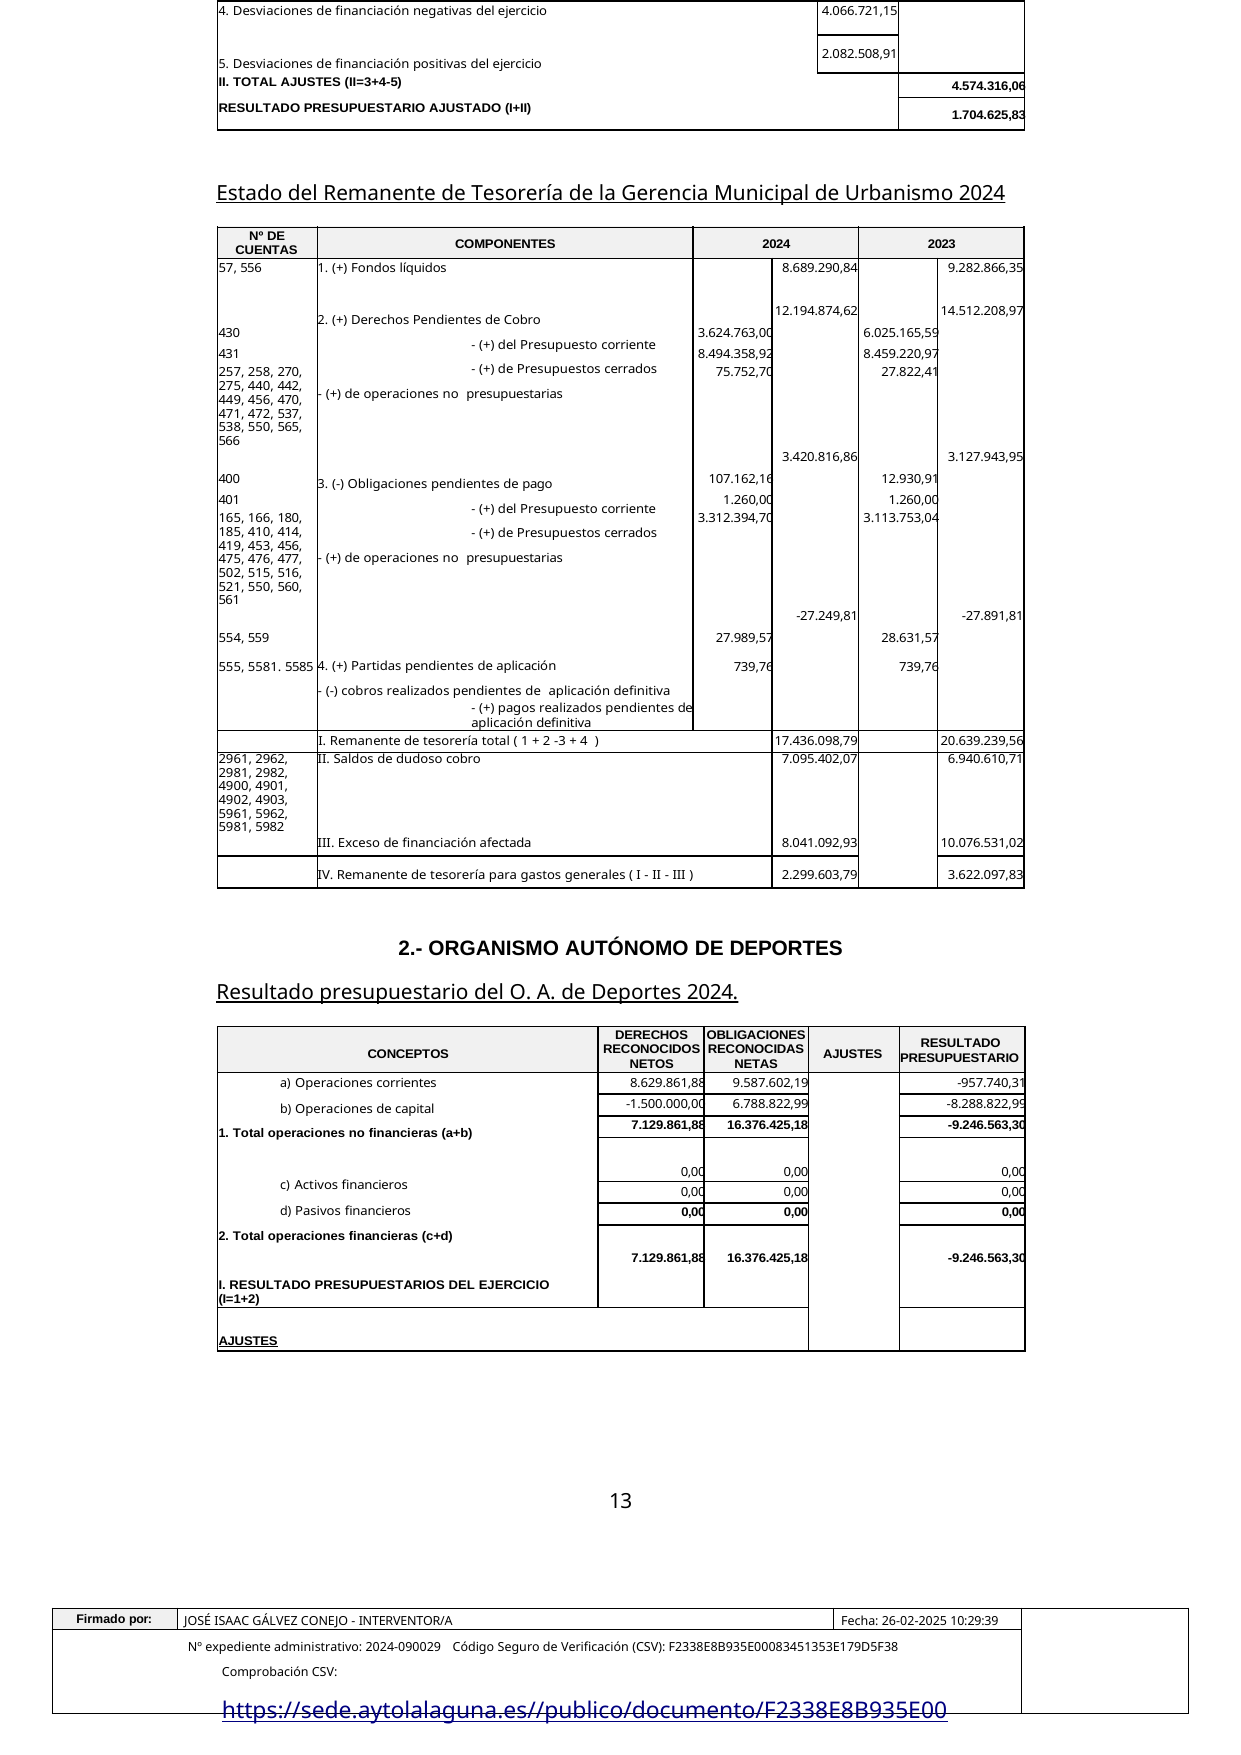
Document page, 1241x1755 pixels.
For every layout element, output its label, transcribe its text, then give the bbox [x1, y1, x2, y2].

table_cell -27.249,81 [773, 608, 858, 624]
table_cell [938, 407, 1023, 421]
table_cell [859, 393, 937, 407]
table_cell [938, 525, 1023, 539]
table_cell 257, 258, 270, [218, 363, 317, 379]
table_cell [859, 259, 937, 287]
table_cell [859, 580, 937, 594]
table_cell [694, 421, 771, 434]
table_header 2024 [694, 228, 858, 258]
table_cell [694, 594, 771, 607]
table_cell 4902, 4903, [218, 794, 317, 807]
table_cell -9.246.563,30 [900, 1117, 1024, 1137]
table_cell [694, 407, 771, 421]
table_cell II. Saldos de dudoso cobro [318, 753, 771, 766]
table_cell [938, 821, 1023, 834]
table_header 4.066.721,15 [818, 2, 898, 34]
table_cell [773, 435, 858, 448]
table_cell 20.639.239,56 [938, 731, 1023, 751]
table_cell 9.587.602,19 [705, 1073, 808, 1093]
table_cell [694, 553, 771, 566]
table_cell [318, 807, 771, 821]
table_cell [773, 465, 858, 487]
table_cell 165, 166, 180, [218, 508, 317, 525]
table_header CONCEPTOS [218, 1027, 597, 1072]
table_cell [773, 380, 858, 393]
table_cell [938, 435, 1023, 448]
table_cell [859, 594, 937, 607]
table_cell [938, 380, 1023, 393]
table_cell 0,00 [900, 1138, 1024, 1181]
table_cell [938, 594, 1023, 607]
table_cell [773, 487, 858, 508]
table_cell [938, 794, 1023, 807]
table_cell 739,76 [859, 649, 937, 730]
table_cell (+) Fondos líquidos (+) Derechos Pendientes de Cobro (+) del Presupuesto corriente (+) de Presupuestos cerrados (+) de operaciones no presupuestarias (-) Obligaciones pendientes de pago (+) del Presupuesto corriente (+) de Presupuestos cerrados (+) de operaciones no presupuestarias (+) Partidas pendientes de aplicación (-) cobros realizados pendientes de aplicación definitiva (+) pagos realizados pendientes de aplicación definitiva [318, 259, 692, 730]
table_cell 3.312.394,70 [694, 508, 771, 525]
table_cell 555, 5581. 5585 [218, 649, 317, 730]
table_cell [859, 731, 937, 751]
table_cell III. Exceso de financiación afectada [318, 835, 771, 855]
table_cell 0,00 [599, 1204, 703, 1224]
table_cell [694, 608, 771, 624]
table_cell -9.246.563,30 [900, 1226, 1024, 1307]
table_cell [859, 421, 937, 434]
table_cell 28.631,57 [859, 624, 937, 649]
table_cell 1.260,00 [859, 487, 937, 508]
table_cell [859, 407, 937, 421]
table_cell [938, 807, 1023, 821]
text Estado del Remanente de Tesorería de la Gerencia Municipal de Urbanismo 2024 [216, 178, 1196, 206]
table_cell 16.376.425,18 [705, 1226, 808, 1307]
table_cell [859, 435, 937, 448]
table_cell [773, 363, 858, 379]
table_cell [318, 794, 771, 807]
table_header COMPONENTES [318, 228, 692, 258]
table_cell [694, 287, 771, 319]
table_cell [859, 566, 937, 580]
table_cell 8.041.092,93 [773, 835, 858, 855]
table_cell [938, 319, 1023, 341]
table_cell AJUSTES [218, 1308, 808, 1350]
table_cell [218, 287, 317, 319]
table_cell 8.689.290,84 [773, 259, 858, 287]
table_cell 449, 456, 470, [218, 393, 317, 407]
table_cell [859, 553, 937, 566]
table_cell [809, 1073, 899, 1350]
table_cell [318, 821, 771, 834]
text Resultado presupuestario del O. A. de Deportes 2024. [216, 977, 1196, 1006]
table_cell [773, 341, 858, 363]
table_cell [938, 508, 1023, 525]
table_cell 431 [218, 341, 317, 363]
table_cell 0,00 [705, 1204, 808, 1224]
table_cell 14.512.208,97 [938, 287, 1023, 319]
table_cell 502, 515, 516, [218, 566, 317, 580]
table_cell -8.288.822,99 [900, 1095, 1024, 1115]
table_cell [773, 821, 858, 834]
table_cell 0,00 [900, 1204, 1024, 1224]
table_cell 3.127.943,95 [938, 448, 1023, 465]
table_cell [694, 435, 771, 448]
table_cell [938, 649, 1023, 730]
table_header 2023 [859, 228, 1023, 258]
table_cell [773, 421, 858, 434]
table_cell [938, 393, 1023, 407]
table_cell [318, 780, 771, 793]
table_cell 0,00 [599, 1182, 703, 1202]
table_cell [859, 608, 937, 624]
table_cell 12.194.874,62 [773, 287, 858, 319]
table_cell [859, 380, 937, 393]
table_cell -957.740,31 [900, 1073, 1024, 1093]
table_cell 471, 472, 537, [218, 407, 317, 421]
table_cell 1.260,00 [694, 487, 771, 508]
table_cell 6.788.822,99 [705, 1095, 808, 1115]
table_cell 27.822,41 [859, 363, 937, 379]
table_cell [938, 580, 1023, 594]
table_cell 3.622.097,83 [938, 857, 1023, 887]
table_cell II. TOTAL AJUSTES (II=3+4-5) RESULTADO PRESUPUESTARIO AJUSTADO (I+II) [218, 72, 898, 129]
table_cell 10.076.531,02 [938, 835, 1023, 855]
table_cell 4.574.316,06 [899, 74, 1024, 97]
table_cell 2.082.508,91 [818, 36, 898, 72]
table_cell 521, 550, 560, [218, 580, 317, 594]
table_cell 566 [218, 435, 317, 448]
table_cell [938, 780, 1023, 793]
table_cell -1.500.000,00 [599, 1095, 703, 1115]
table_cell 17.436.098,79 [773, 731, 858, 751]
table_cell 75.752,70 [694, 363, 771, 379]
table_cell [859, 539, 937, 553]
table_cell 430 [218, 319, 317, 341]
table_cell [694, 566, 771, 580]
table_cell [773, 393, 858, 407]
table_cell [938, 421, 1023, 434]
table_cell [938, 624, 1023, 649]
table_cell 7.129.861,88 [599, 1226, 703, 1307]
table_cell [773, 553, 858, 566]
table_cell 3.420.816,86 [773, 448, 858, 465]
table_cell 3.113.753,04 [859, 508, 937, 525]
table_cell 185, 410, 414, [218, 525, 317, 539]
table_cell -27.891,81 [938, 608, 1023, 624]
table_cell [773, 766, 858, 780]
table_cell 561 [218, 594, 317, 607]
table_cell 2.299.603,79 [773, 857, 858, 887]
table_cell 2961, 2962, [218, 753, 317, 766]
table_cell [938, 465, 1023, 487]
table_cell 6.940.610,71 [938, 753, 1023, 766]
table_cell [318, 766, 771, 780]
table_cell 0,00 [599, 1138, 703, 1181]
table_cell 7.129.861,88 [599, 1117, 703, 1137]
table_cell 16.376.425,18 [705, 1117, 808, 1137]
table_cell [694, 259, 771, 287]
table_cell 5961, 5962, [218, 807, 317, 821]
table_cell [938, 487, 1023, 508]
table_cell 7.095.402,07 [773, 753, 858, 766]
table_cell 57, 556 [218, 259, 317, 287]
table_cell [773, 539, 858, 553]
table_cell [938, 553, 1023, 566]
table_cell [938, 539, 1023, 553]
table_cell 538, 550, 565, [218, 421, 317, 434]
table_cell 275, 440, 442, [218, 380, 317, 393]
table_header DERECHOS RECONOCIDOS NETOS [599, 1027, 703, 1072]
table_cell [773, 407, 858, 421]
table_cell 5981, 5982 [218, 821, 317, 834]
table_cell [773, 807, 858, 821]
table_cell [938, 566, 1023, 580]
table_cell [938, 341, 1023, 363]
table_header RESULTADO PRESUPUESTARIO [900, 1027, 1024, 1072]
table_cell [938, 363, 1023, 379]
table_header Nº DE CUENTAS [218, 228, 317, 258]
table_cell 8.494.358,92 [694, 341, 771, 363]
table_cell 1.704.625,83 [899, 98, 1024, 129]
table_header [899, 2, 1024, 72]
table_cell [773, 319, 858, 341]
table_cell [938, 766, 1023, 780]
table_cell 419, 453, 456, [218, 539, 317, 553]
table_cell 4900, 4901, [218, 780, 317, 793]
table_cell [218, 731, 317, 751]
table_cell 475, 476, 477, [218, 553, 317, 566]
subtitle 2.- ORGANISMO AUTÓNOMO DE DEPORTES [44, 936, 1196, 960]
table_cell 3.624.763,00 [694, 319, 771, 341]
table_cell 0,00 [705, 1182, 808, 1202]
table_cell 8.459.220,97 [859, 341, 937, 363]
table_cell [773, 780, 858, 793]
table_cell [694, 380, 771, 393]
table_cell 27.989,57 [694, 624, 771, 649]
table_cell [773, 794, 858, 807]
table_cell [218, 448, 317, 465]
table_cell 401 [218, 487, 317, 508]
table_cell [773, 525, 858, 539]
table_cell [694, 393, 771, 407]
table_header OBLIGACIONES RECONOCIDAS NETAS [705, 1027, 808, 1072]
table_cell [694, 539, 771, 553]
table_cell 8.629.861,88 [599, 1073, 703, 1093]
table_cell [773, 649, 858, 730]
table_cell [859, 753, 937, 887]
table_cell [773, 508, 858, 525]
table_cell IV. Remanente de tesorería para gastos generales ( I - II - III ) [318, 857, 771, 887]
table_cell [218, 608, 317, 624]
table_cell [218, 857, 317, 887]
table_cell 12.930,91 [859, 465, 937, 487]
table_cell [773, 594, 858, 607]
table_cell 554, 559 [218, 624, 317, 649]
table_cell [773, 566, 858, 580]
table_cell 739,76 [694, 649, 771, 730]
table_cell [218, 835, 317, 855]
table_cell I. Remanente de tesorería total ( 1 + 2 -3 + 4 ) [318, 731, 771, 751]
table_cell 0,00 [705, 1138, 808, 1181]
table_cell [694, 448, 771, 465]
table_cell [773, 580, 858, 594]
table_header AJUSTES [809, 1027, 899, 1072]
table_cell 9.282.866,35 [938, 259, 1023, 287]
table_cell 107.162,16 [694, 465, 771, 487]
table_cell 6.025.165,59 [859, 319, 937, 341]
table_cell [773, 624, 858, 649]
table_cell [694, 525, 771, 539]
table_cell 2981, 2982, [218, 766, 317, 780]
table_cell 0,00 [900, 1182, 1024, 1202]
table_cell [694, 580, 771, 594]
table_cell [859, 448, 937, 465]
table_cell [900, 1308, 1024, 1350]
table_cell Operaciones corrientes Operaciones de capital Total operaciones no financieras (a+b) Activos financieros Pasivos financieros Total operaciones financieras (c+d) I. RESULTADO PRESUPUESTARIOS DEL EJERCICIO (I=1+2) [218, 1073, 597, 1307]
table_cell [859, 287, 937, 319]
table_header Desviaciones de financiación negativas del ejercicio Desviaciones de financiación positivas del ejercicio [218, 2, 817, 72]
table_cell 400 [218, 465, 317, 487]
table_cell [859, 525, 937, 539]
